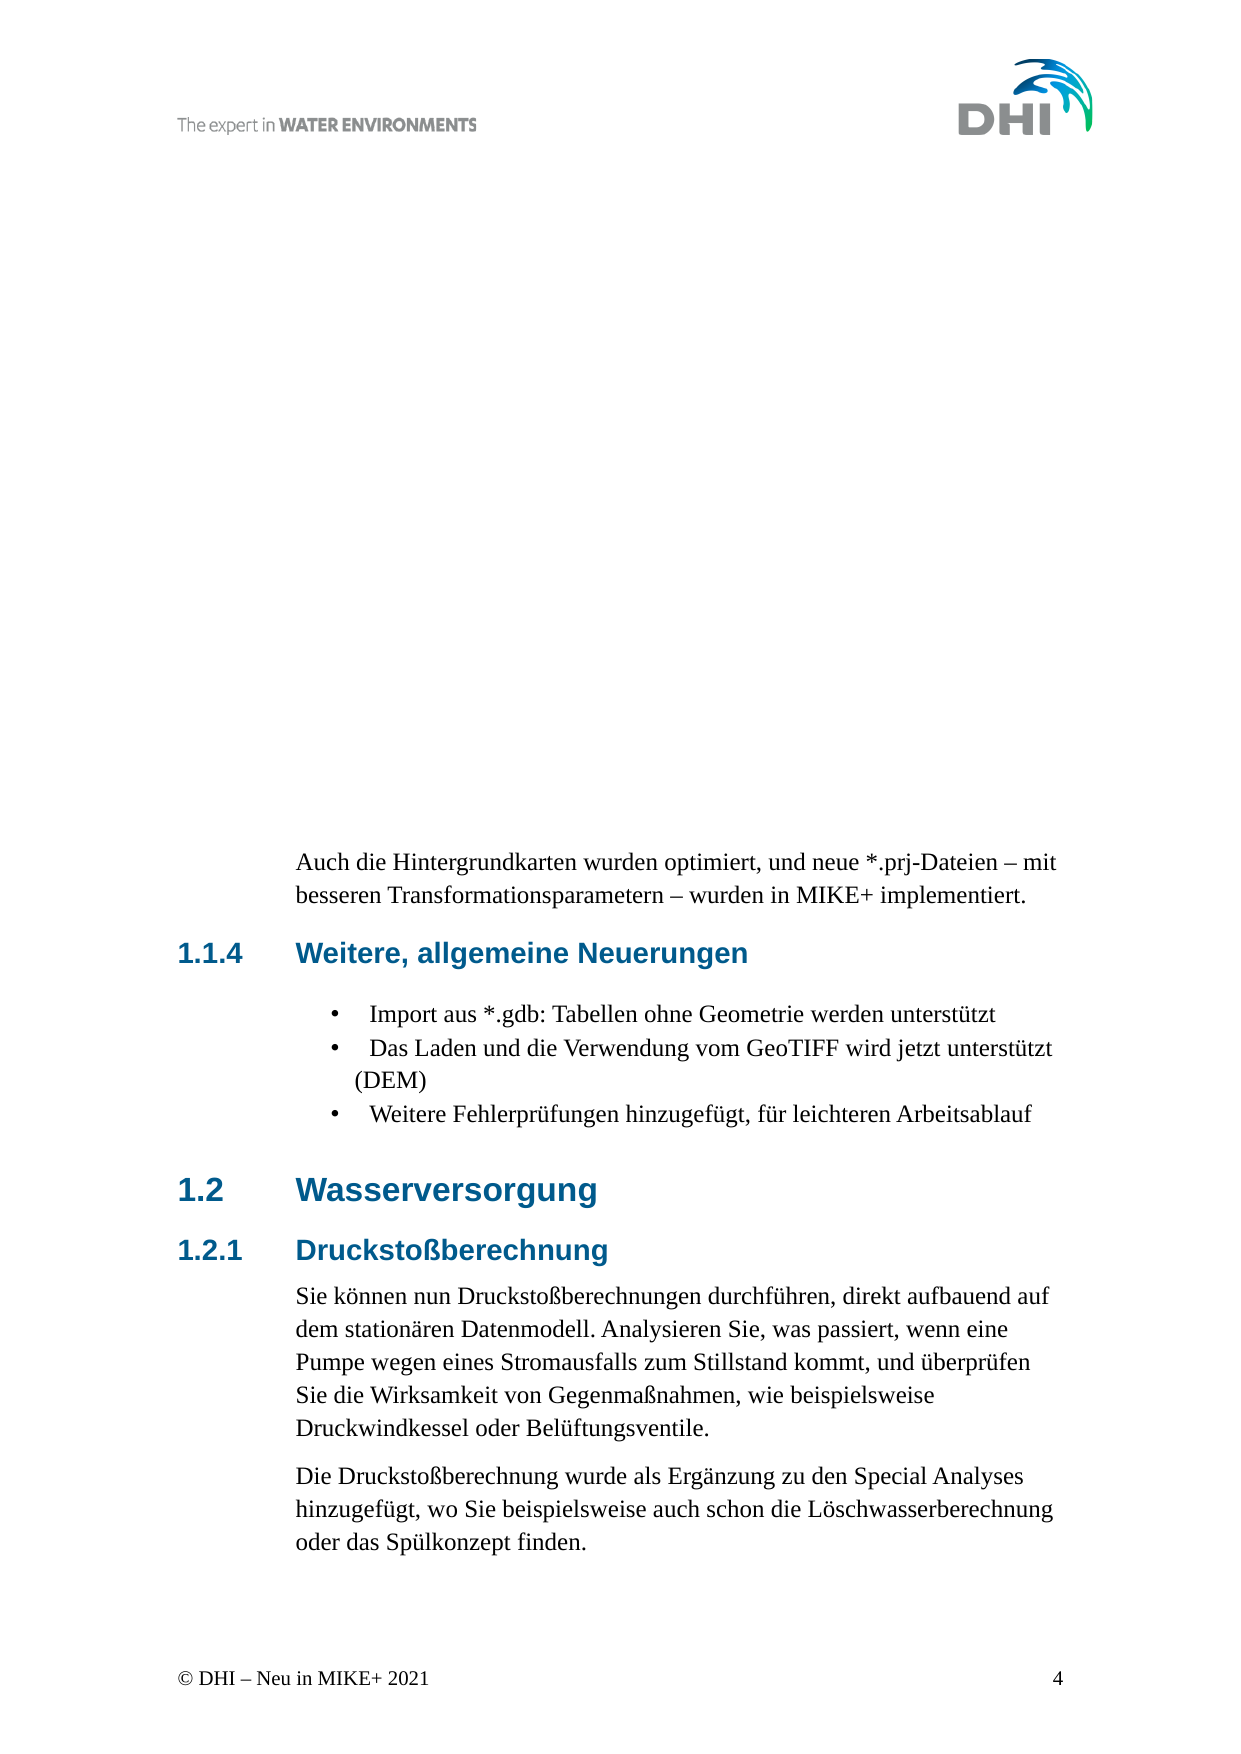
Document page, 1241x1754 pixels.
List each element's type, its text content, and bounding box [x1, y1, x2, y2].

subtitle Wasserversorgung [177, 1170, 1063, 1209]
text Die Druckstoßberechnung wurde als Ergänzung zu den Special Analyses hinzugefügt, wo Sie beispielsweise auch schon die Löschwasserberechnung oder das Spülkonzept finden. [295, 1461, 1063, 1556]
list Weitere Fehlerprüfungen hinzugefügt, für leichteren Arbeitsablauf [339, 1099, 1063, 1127]
subtitle Druckstoßberechnung [177, 1232, 1063, 1266]
text Sie können nun Druckstoßberechnungen durchführen, direkt aufbauend auf dem stationären Datenmodell. Analysieren Sie, was passiert, wenn eine Pumpe wegen eines Stromausfalls zum Stillstand kommt, und überprüfen Sie die Wirksamkeit von Gegenmaßnahmen, wie beispielsweise Druckwindkessel oder Belüftungsventile. [295, 1281, 1063, 1442]
list Import aus *.gdb: Tabellen ohne Geometrie werden unterstützt [339, 999, 1063, 1028]
list Das Laden und die Verwendung vom GeoTIFF wird jetzt unterstützt (DEM) [339, 1033, 1063, 1094]
text Auch die Hintergrundkarten wurden optimiert, und neue *.prj-Dateien – mit besseren Transformationsparametern – wurden in MIKE+ implementiert. [295, 847, 1063, 908]
picture [958, 59, 1093, 135]
subtitle Weitere, allgemeine Neuerungen [177, 936, 1063, 970]
picture [177, 117, 477, 135]
